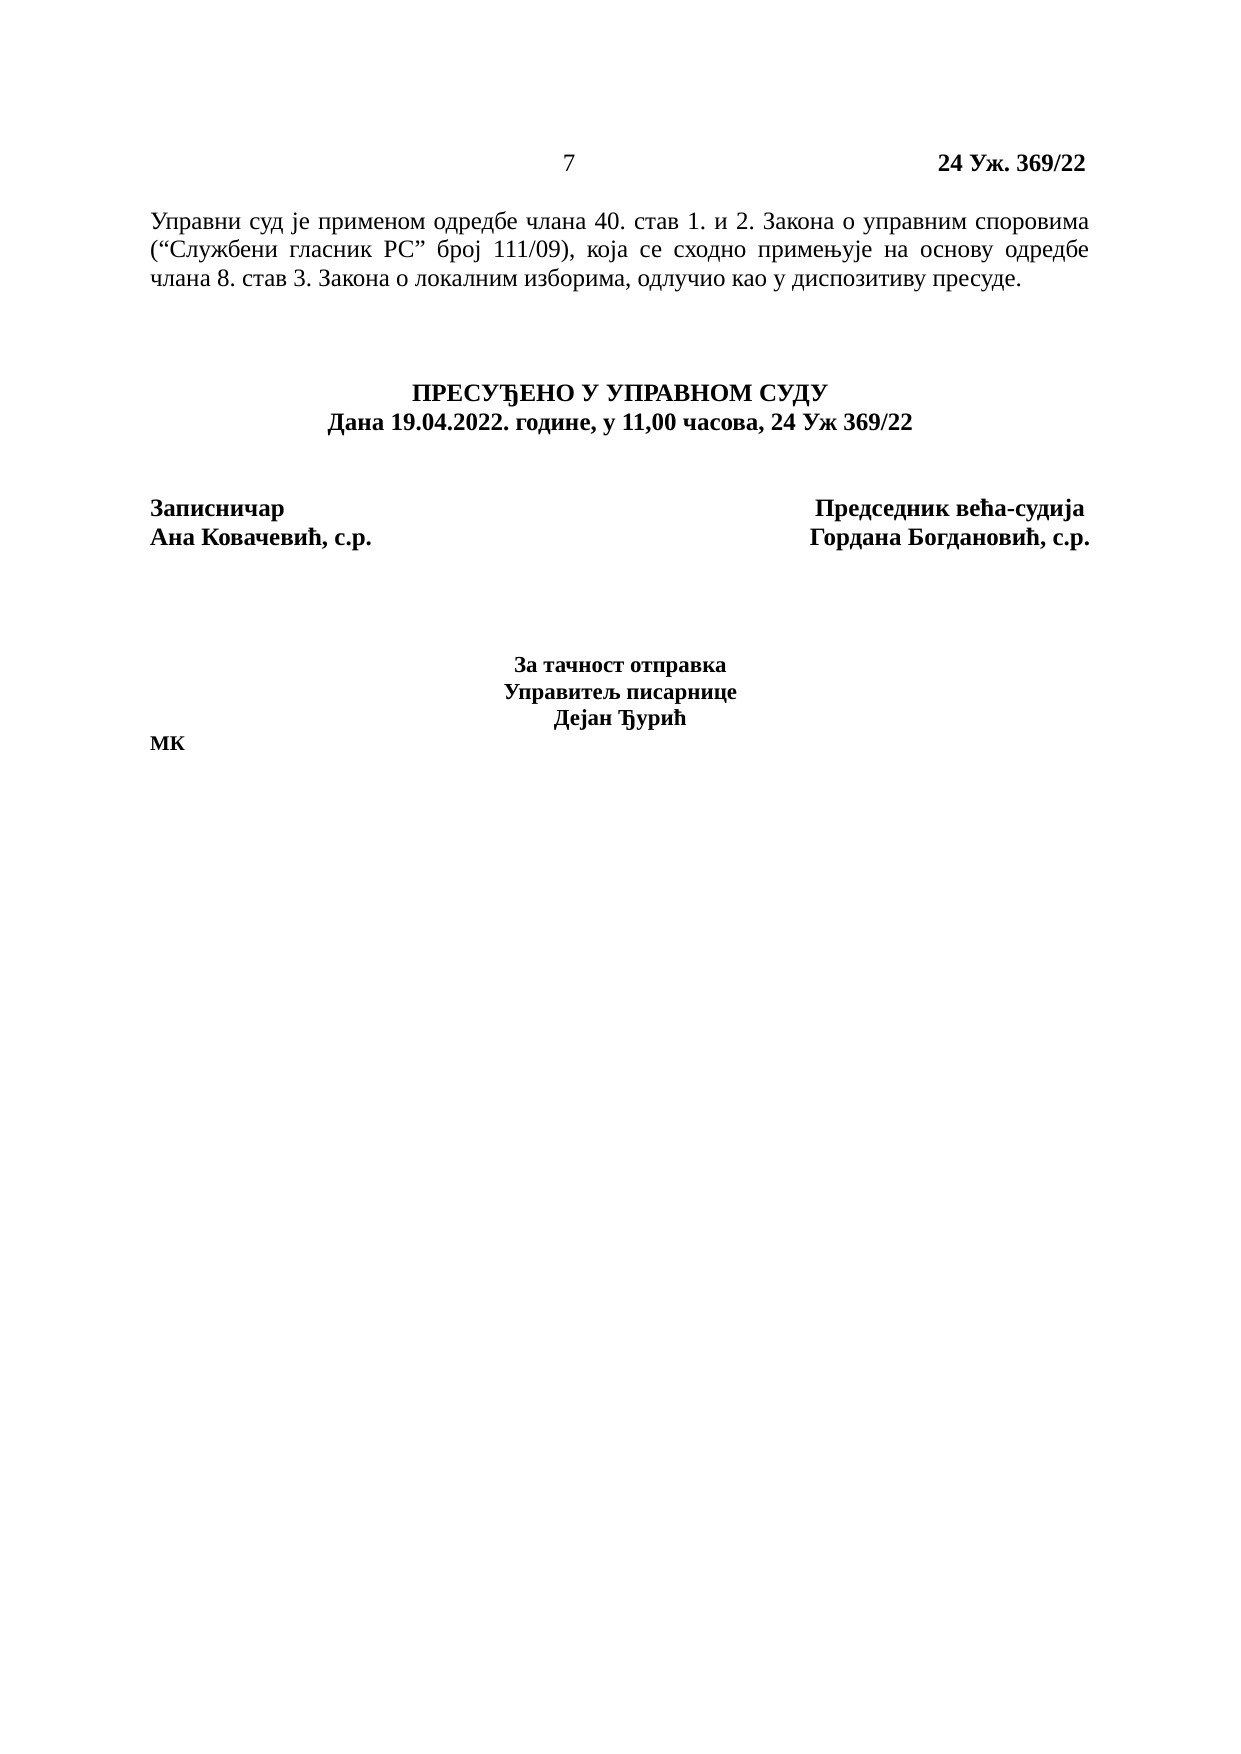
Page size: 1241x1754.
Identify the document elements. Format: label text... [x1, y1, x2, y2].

text Управни суд је применом одредбе члана 40. став 1. и 2. Закона о управним споровима (“Службени гласник РС” број 111/09), која се сходно примењује на основу одредбе члана 8. став 3. Закона о локалним изборима, одлучио као у диспозитиву пресуде. [150, 206, 1090, 292]
text Ана Ковачевић, с.р. Гордана Богдановић, с.р. [150, 522, 1090, 551]
text Дана 19.04.2022. године, у 11,00 часова, 24 Уж 369/22 [150, 407, 1090, 436]
text Записничар Председник већа-судија [150, 493, 1090, 522]
text МК [150, 731, 1090, 754]
text Дејан Ђурић [150, 704, 1090, 731]
text ПРЕСУЂЕНО У УПРАВНОМ СУДУ [150, 378, 1090, 407]
text За тачност отправка [150, 651, 1090, 678]
text Управитељ писарнице [150, 678, 1090, 704]
